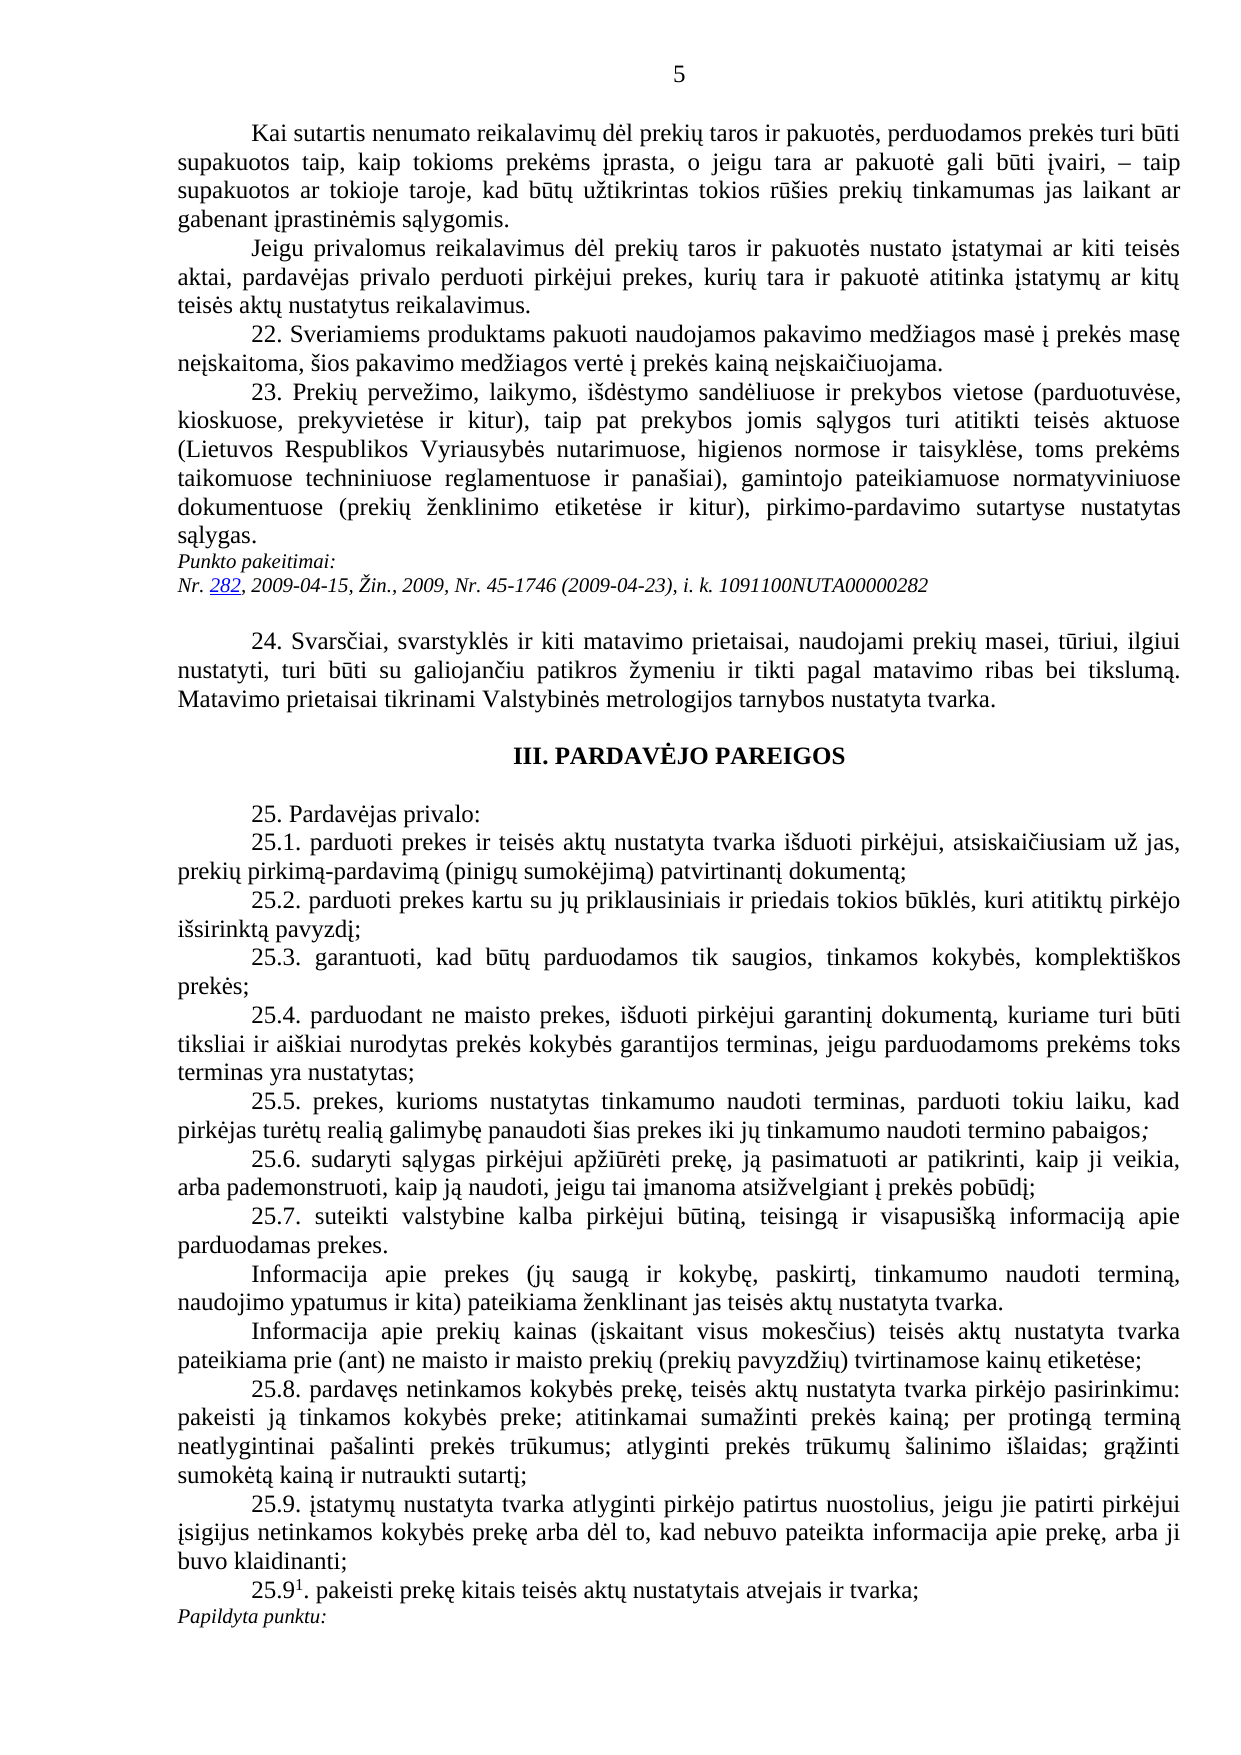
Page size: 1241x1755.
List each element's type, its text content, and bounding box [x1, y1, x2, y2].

text 25.4. parduodant ne maisto prekes, išduoti pirkėjui garantinį dokumentą, kuriame turi būti tiksliai ir aiškiai nurodytas prekės kokybės garantijos terminas, jeigu parduodamoms prekėms toks terminas yra nustatytas; [177, 1000, 1181, 1086]
text III. PARDAVĖJO pareigos [177, 741, 1181, 770]
text 25.2. parduoti prekes kartu su jų priklausiniais ir priedais tokios būklės, kuri atitiktų pirkėjo išsirinktą pavyzdį; [177, 885, 1181, 942]
text 25.91. pakeisti prekę kitais teisės aktų nustatytais atvejais ir tvarka; [177, 1575, 1181, 1604]
text 23. Prekių pervežimo, laikymo, išdėstymo sandėliuose ir prekybos vietose (parduotuvėse, kioskuose, prekyvietėse ir kitur), taip pat prekybos jomis sąlygos turi atitikti teisės aktuose (Lietuvos Respublikos Vyriausybės nutarimuose, higienos normose ir taisyklėse, toms prekėms taikomuose techniniuose reglamentuose ir panašiai), gamintojo pateikiamuose normatyviniuose dokumentuose (prekių ženklinimo etiketėse ir kitur), pirkimo-pardavimo sutartyse nustatytas sąlygas. [177, 377, 1181, 549]
text 25. Pardavėjas privalo: [177, 799, 1181, 827]
text Informacija apie prekių kainas (įskaitant visus mokesčius) teisės aktų nustatyta tvarka pateikiama prie (ant) ne maisto ir maisto prekių (prekių pavyzdžių) tvirtinamose kainų etiketėse; [177, 1316, 1181, 1374]
text Kai sutartis nenumato reikalavimų dėl prekių taros ir pakuotės, perduodamos prekės turi būti supakuotos taip, kaip tokioms prekėms įprasta, o jeigu tara ar pakuotė gali būti įvairi, – taip supakuotos ar tokioje taroje, kad būtų užtikrintas tokios rūšies prekių tinkamumas jas laikant ar gabenant įprastinėmis sąlygomis. [177, 118, 1181, 233]
text 25.6. sudaryti sąlygas pirkėjui apžiūrėti prekę, ją pasimatuoti ar patikrinti, kaip ji veikia, arba pademonstruoti, kaip ją naudoti, jeigu tai įmanoma atsižvelgiant į prekės pobūdį; [177, 1144, 1181, 1201]
text Papildyta punktu: [177, 1604, 1181, 1628]
text Punkto pakeitimai: [177, 549, 1181, 573]
text 25.9. įstatymų nustatyta tvarka atlyginti pirkėjo patirtus nuostolius, jeigu jie patirti pirkėjui įsigijus netinkamos kokybės prekę arba dėl to, kad nebuvo pateikta informacija apie prekę, arba ji buvo klaidinanti; [177, 1489, 1181, 1575]
text 25.3. garantuoti, kad būtų parduodamos tik saugios, tinkamos kokybės, komplektiškos prekės; [177, 942, 1181, 1000]
text 24. Svarsčiai, svarstyklės ir kiti matavimo prietaisai, naudojami prekių masei, tūriui, ilgiui nustatyti, turi būti su galiojančiu patikros žymeniu ir tikti pagal matavimo ribas bei tikslumą. Matavimo prietaisai tikrinami Valstybinės metrologijos tarnybos nustatyta tvarka. [177, 626, 1181, 712]
text 25.1. parduoti prekes ir teisės aktų nustatyta tvarka išduoti pirkėjui, atsiskaičiusiam už jas, prekių pirkimą-pardavimą (pinigų sumokėjimą) patvirtinantį dokumentą; [177, 827, 1181, 885]
text 22. Sveriamiems produktams pakuoti naudojamos pakavimo medžiagos masė į prekės masę neįskaitoma, šios pakavimo medžiagos vertė į prekės kainą neįskaičiuojama. [177, 319, 1181, 377]
text Jeigu privalomus reikalavimus dėl prekių taros ir pakuotės nustato įstatymai ar kiti teisės aktai, pardavėjas privalo perduoti pirkėjui prekes, kurių tara ir pakuotė atitinka įstatymų ar kitų teisės aktų nustatytus reikalavimus. [177, 233, 1181, 319]
text Nr. 282, 2009-04-15, Žin., 2009, Nr. 45-1746 (2009-04-23), i. k. 1091100NUTA00000282 [177, 573, 1181, 597]
text 25.8. pardavęs netinkamos kokybės prekę, teisės aktų nustatyta tvarka pirkėjo pasirinkimu: pakeisti ją tinkamos kokybės preke; atitinkamai sumažinti prekės kainą; per protingą terminą neatlygintinai pašalinti prekės trūkumus; atlyginti prekės trūkumų šalinimo išlaidas; grąžinti sumokėtą kainą ir nutraukti sutartį; [177, 1374, 1181, 1489]
text 25.5. prekes, kurioms nustatytas tinkamumo naudoti terminas, parduoti tokiu laiku, kad pirkėjas turėtų realią galimybę panaudoti šias prekes iki jų tinkamumo naudoti termino pabaigos; [177, 1086, 1181, 1144]
text Informacija apie prekes (jų saugą ir kokybę, paskirtį, tinkamumo naudoti terminą, naudojimo ypatumus ir kita) pateikiama ženklinant jas teisės aktų nustatyta tvarka. [177, 1259, 1181, 1316]
text 25.7. suteikti valstybine kalba pirkėjui būtiną, teisingą ir visapusišką informaciją apie parduodamas prekes. [177, 1201, 1181, 1259]
